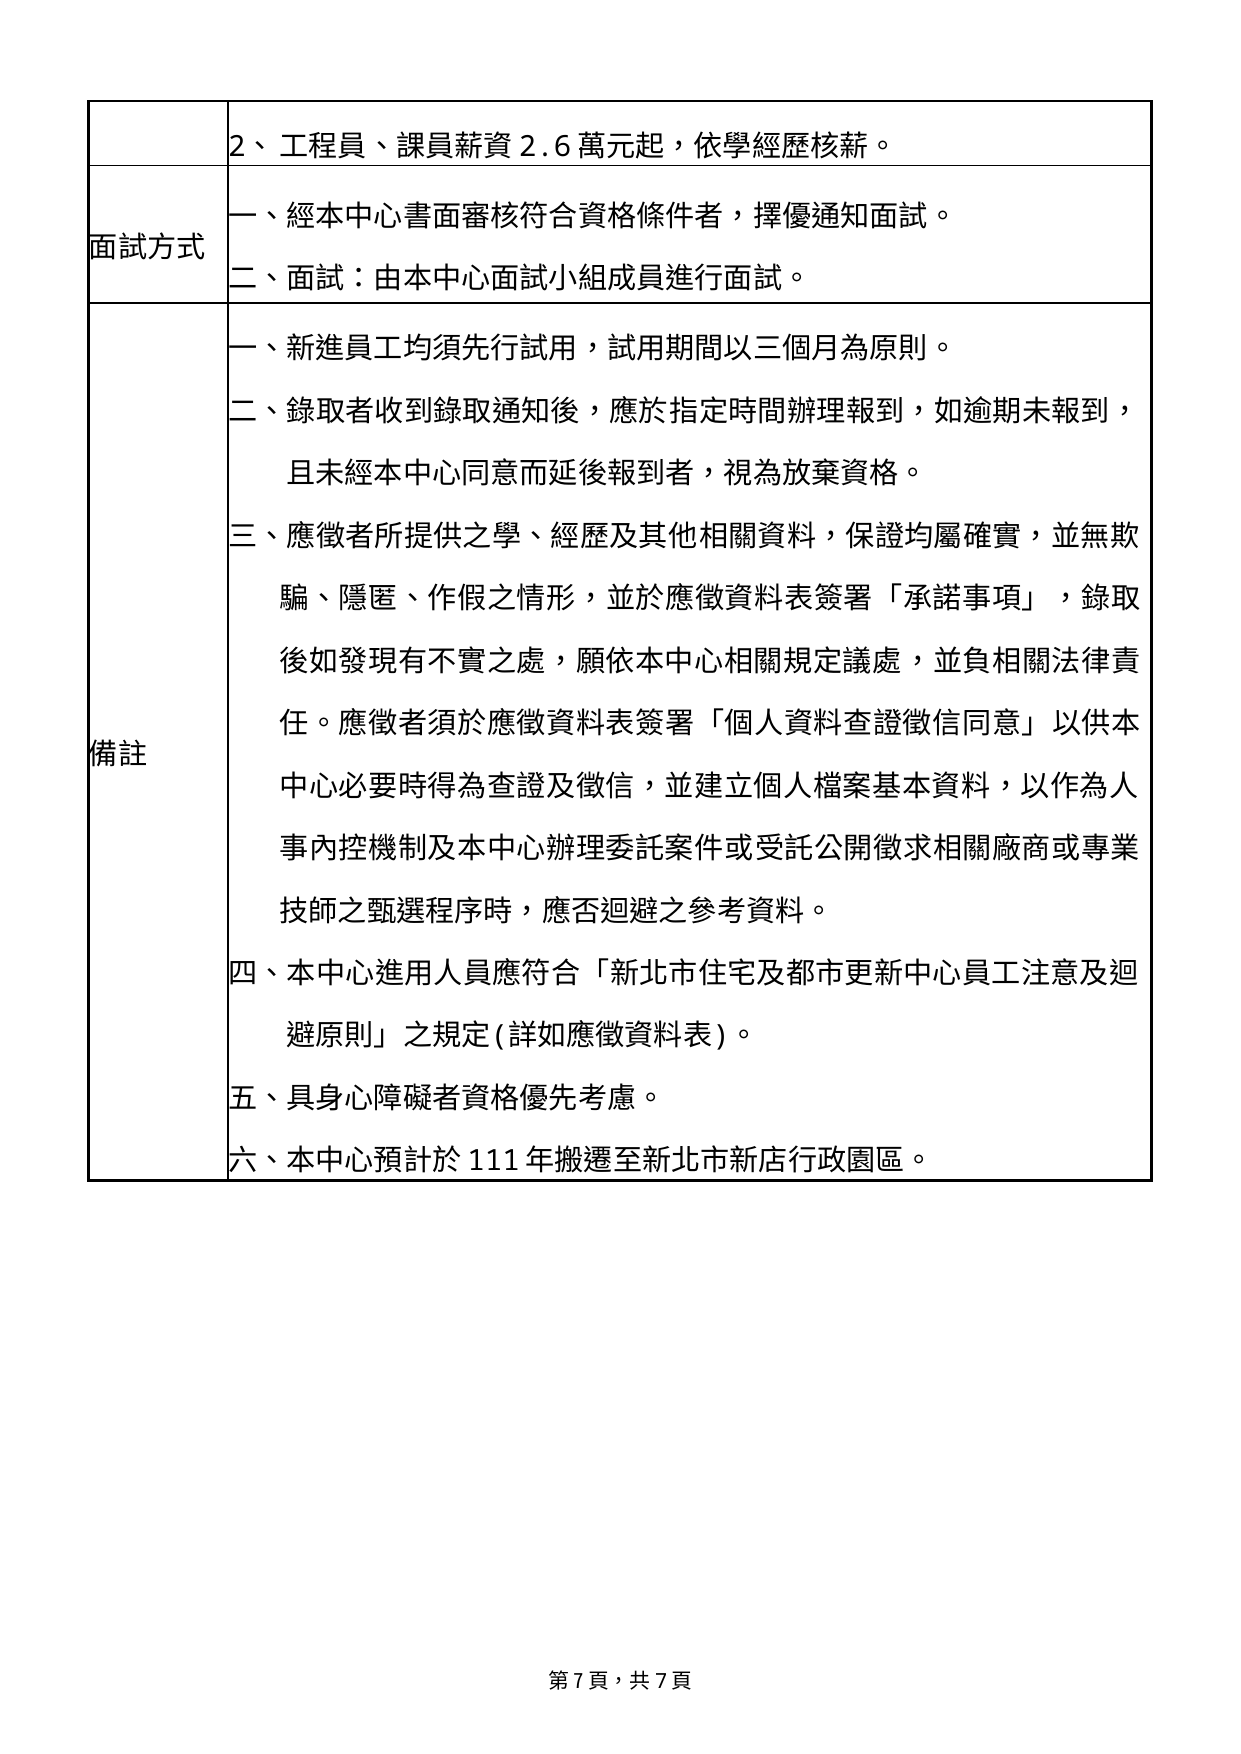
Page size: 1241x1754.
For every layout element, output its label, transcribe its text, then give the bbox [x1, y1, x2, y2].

table_cell 一、經本中心書面審核符合資格條件者，擇優通知面試。 二、面試：由本中心面試小組成員進行面試。 [229, 166, 1150, 302]
table_cell 面試方式 [90, 166, 227, 302]
table_cell [90, 102, 227, 165]
table_cell 備註 [90, 304, 227, 1179]
table_cell 一、新進員工均須先行試用，試用期間以三個月為原則。 二、錄取者收到錄取通知後，應於指定時間辦理報到，如逾期未報到，且未經本中心同意而延後報到者，視為放棄資格。 三、應徵者所提供之學、經歷及其他相關資料，保證均屬確實，並無欺騙、隱匿、作假之情形，並於應徵資料表簽署「承諾事項」，錄取後如發現有不實之處，願依本中心相關規定議處，並負相關法律責任。應徵者須於應徵資料表簽署「個人資料查證徵信同意」以供本中心必要時得為查證及徵信，並建立個人檔案基本資料，以作為人事內控機制及本中心辦理委託案件或受託公開徵求相關廠商或專業技師之甄選程序時，應否迴避之參考資料。 四、本中心進用人員應符合「新北市住宅及都市更新中心員工注意及迴避原則」之規定(詳如應徵資料表)。 五、具身心障礙者資格優先考慮。 六、本中心預計於111年搬遷至新北市新店行政園區。 [229, 304, 1150, 1179]
table_cell 資深規劃師、規劃師：面議決定。 工程員、課員薪資2.6萬元起，依學經歷核薪。 [229, 102, 1150, 165]
